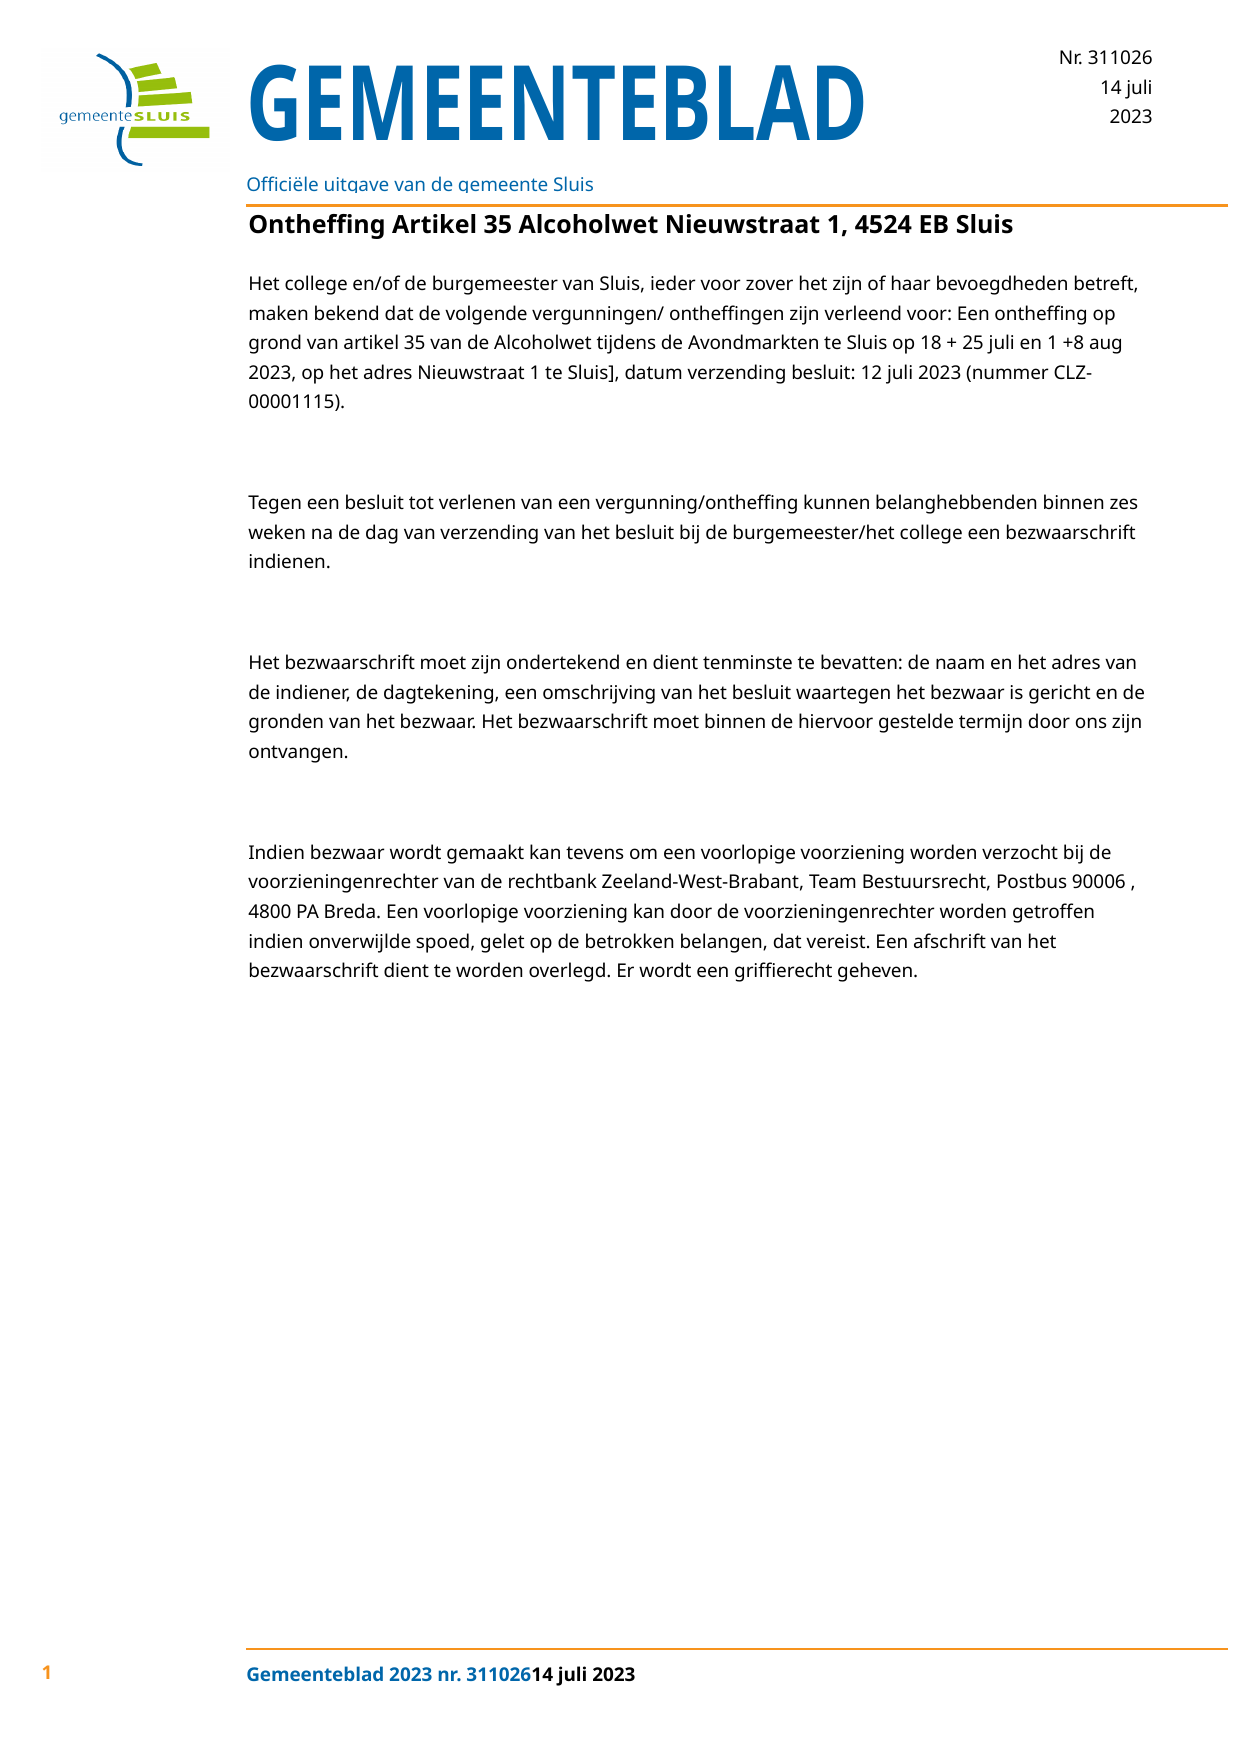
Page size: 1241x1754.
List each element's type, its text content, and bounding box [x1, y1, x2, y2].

text Het college en/of de burgemeester van Sluis, ieder voor zover het zijn of haar bevoegdheden betreft, maken bekend dat de volgende vergunningen/ ontheffingen zijn verleend voor: Een ontheffing op grond van artikel 35 van de Alcoholwet tijdens de Avondmarkten te Sluis op 18 + 25 juli en 1 +8 aug 2023, op het adres Nieuwstraat 1 te Sluis], datum verzending besluit: 12 juli 2023 (nummer CLZ-00001115). [248, 270, 1152, 414]
picture [41, 47, 231, 172]
text Het bezwaarschrift moet zijn ondertekend en dient tenminste te bevatten: de naam en het adres van de indiener, de dagtekening, een omschrijving van het besluit waartegen het bezwaar is gericht en de gronden van het bezwaar. Het bezwaarschrift moet binnen de hiervoor gestelde termijn door ons zijn ontvangen. [248, 649, 1152, 764]
text Indien bezwaar wordt gemaakt kan tevens om een voorlopige voorziening worden verzocht bij de voorzieningenrechter van de rechtbank Zeeland-West-Brabant, Team Bestuursrecht, Postbus 90006 , 4800 PA Breda. Een voorlopige voorziening kan door de voorzieningenrechter worden getroffen indien onverwijlde spoed, gelet op de betrokken belangen, dat vereist. Een afschrift van het bezwaarschrift dient te worden overlegd. Er wordt een griffierecht geheven. [248, 839, 1152, 983]
text Tegen een besluit tot verlenen van een vergunning/ontheffing kunnen belanghebbenden binnen zes weken na de dag van verzending van het besluit bij de burgemeester/het college een bezwaarschrift indienen. [248, 489, 1152, 574]
text Ontheffing Artikel 35 Alcoholwet Nieuwstraat 1, 4524 EB Sluis [248, 207, 1152, 241]
